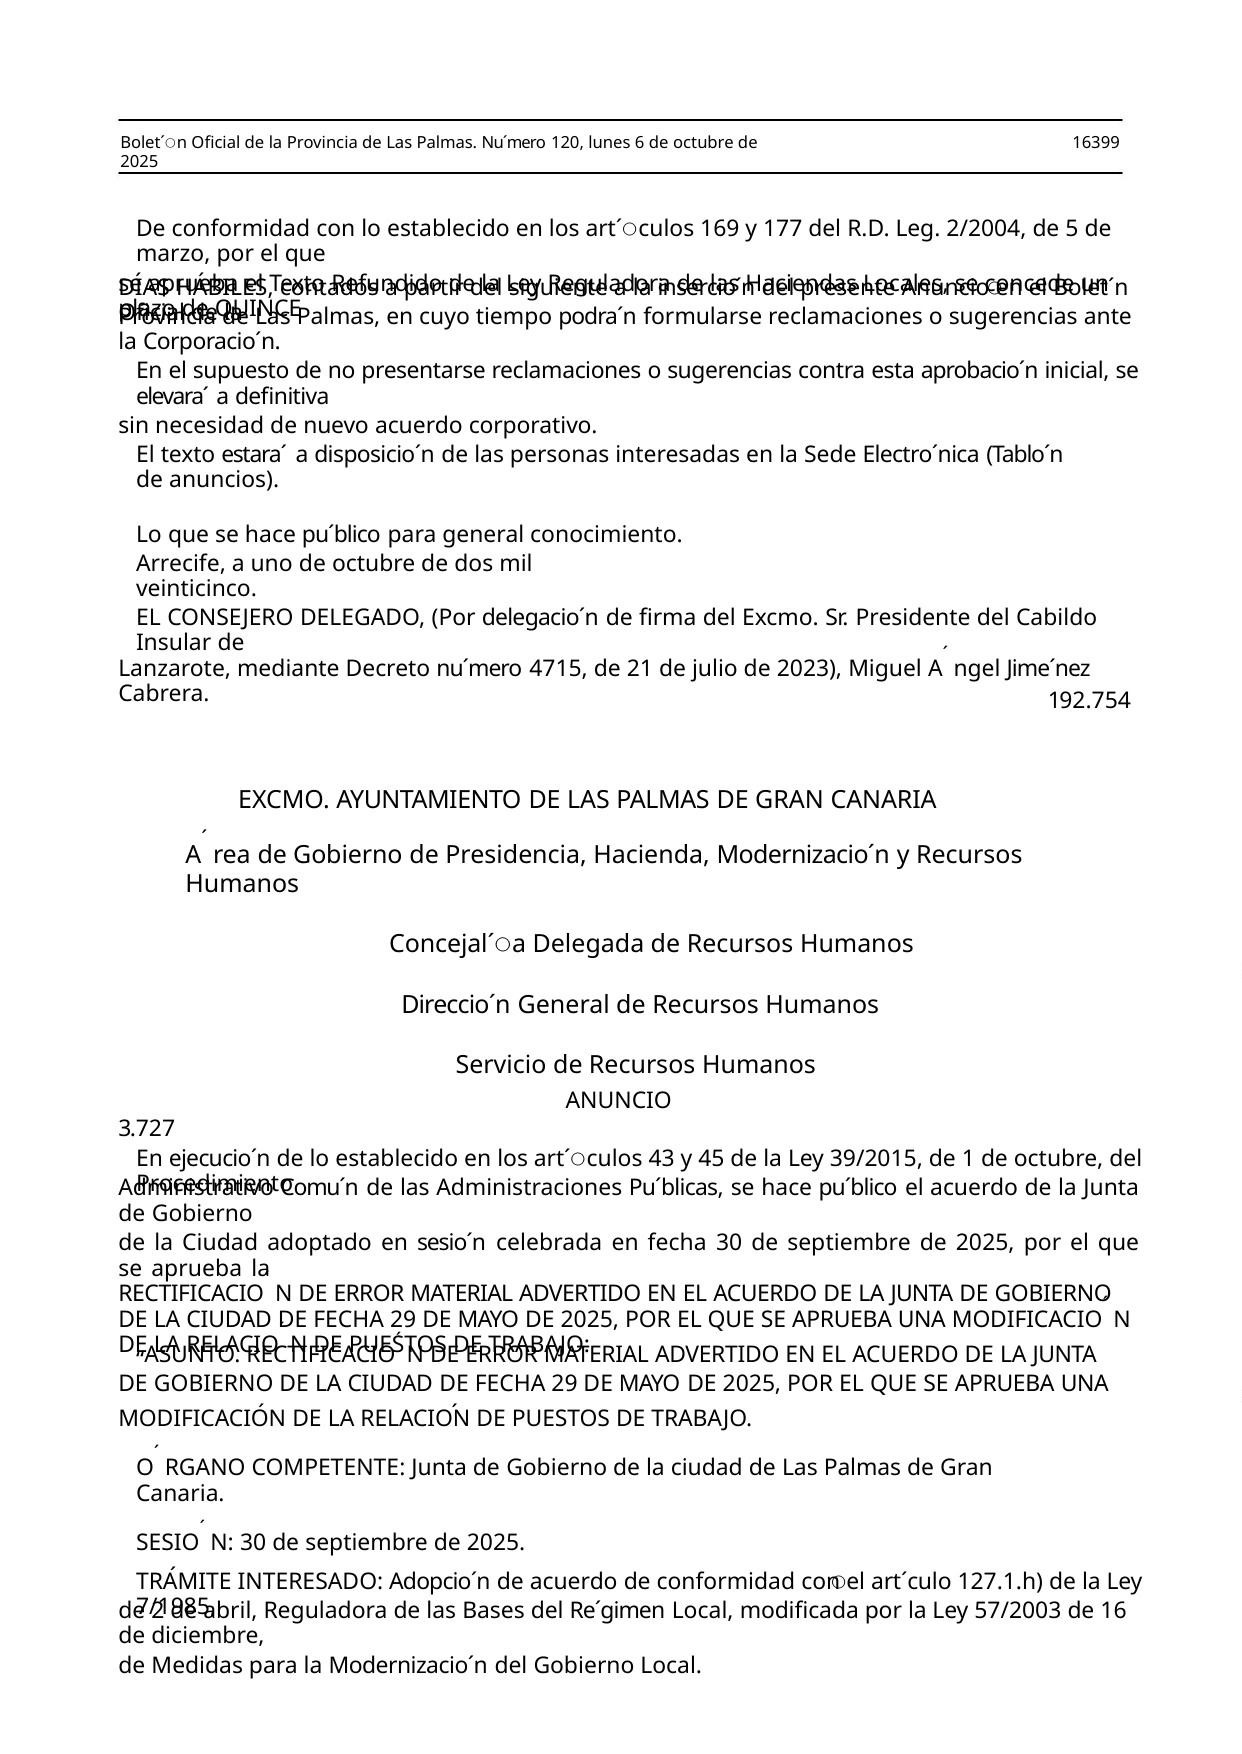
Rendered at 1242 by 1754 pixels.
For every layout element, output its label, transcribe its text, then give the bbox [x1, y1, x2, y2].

text sin necesidad de nuevo acuerdo corporativo. [118, 413, 1147, 438]
text ´ [198, 269, 231, 274]
text ASUNTO. RECTIFICACIO´ N DE ERROR MATERIAL ADVERTIDO EN EL ACUERDO DE LA JUNTA [144, 1342, 1147, 1368]
text 1 [1048, 688, 1059, 714]
text de la Ciudad adoptado en sesio´n celebrada en fecha 30 de septiembre de 2025, por el que se aprueba la [118, 1230, 1147, 1281]
text EL CONSEJERO DELEGADO, (Por delegacio´n de firma del Excmo. Sr. Presidente del Cabildo Insular de [136, 605, 1147, 656]
text Bolet´n Oficial de la Provincia de Las Palmas. Nu´mero 120, lunes 6 de octubre de 2025 [120, 133, 787, 172]
text TRAMITE INTERESADO: Adopcio´n de acuerdo de conformidad con el art´culo 127.1.h) de la Ley 7/1985, [136, 1569, 1147, 1598]
text De conformidad con lo establecido en los art´culos 169 y 177 del R.D. Leg. 2/2004, de 5 de marzo, por el que [136, 216, 1147, 267]
text Provincia de Las Palmas, en cuyo tiempo podra´n formularse reclamaciones o sugerencias ante la Corporacio´n. [118, 304, 1147, 355]
text En el supuesto de no presentarse reclamaciones o sugerencias contra esta aprobacio´n inicial, se elevara´ a definitiva [136, 358, 1147, 409]
text ANUNCIO [565, 1088, 700, 1114]
text Administrativo Comu´n de las Administraciones Pu´blicas, se hace pu´blico el acuerdo de la Junta de Gobierno [118, 1175, 1147, 1226]
text DE LA CIUDAD DE FECHA 29 DE MAYO DE 2025, POR EL QUE SE APRUEBA UNA MODIFICACIO´ N [118, 1307, 1147, 1332]
text EXCMO. AYUNTAMIENTO DE LAS PALMAS DE GRAN CANARIA [238, 786, 1027, 814]
text de Medidas para la Modernizacio´n del Gobierno Local. [118, 1653, 1147, 1678]
text ´ [135, 269, 167, 274]
text 3 [118, 1116, 129, 1142]
text Arrecife, a uno de octubre de dos mil veinticinco. [136, 551, 615, 602]
text de 2 de abril, Reguladora de las Bases del Re´gimen Local, modificada por la Ley 57/2003 de 16 de diciembre, [118, 1598, 1147, 1649]
text SESIO´ N: 30 de septiembre de 2025. [136, 1530, 1012, 1556]
text RECTIFICACIO´ N DE ERROR MATERIAL ADVERTIDO EN EL ACUERDO DE LA JUNTA DE GOBIERNO [118, 1281, 1147, 1307]
text ´ [258, 1401, 291, 1406]
text Lo que se hace pu´blico para general conocimiento. [136, 522, 1084, 547]
picture [0, 0, 1242, 1754]
text En ejecucio´n de lo establecido en los art´culos 43 y 45 de la Ley 39/2015, de 1 de octubre, del Procedimiento [136, 1146, 1147, 1175]
text Lanzarote, mediante Decreto nu´mero 4715, de 21 de julio de 2023), Miguel A´ ngel Jime´nez Cabrera. [118, 656, 1147, 707]
text MODIFICACION DE LA RELACION DE PUESTOS DE TRABAJO. [118, 1406, 796, 1431]
text 92.754 [1059, 688, 1147, 714]
text  [831, 1569, 863, 1594]
text DIAS HABILES, contados a partir del siguiente a la insercio´n del presente Anuncio en el Bolet´n Oficial de la [118, 274, 1147, 304]
text 16399 [1072, 133, 1143, 153]
text Direccio´n General de Recursos Humanos [401, 990, 1080, 1019]
text Concejal´a Delegada de Recursos Humanos [389, 930, 1080, 959]
text A´ rea de Gobierno de Presidencia, Hacienda, Modernizacio´n y Recursos Humanos [185, 841, 1080, 898]
text O´ RGANO COMPETENTE: Junta de Gobierno de la ciudad de Las Palmas de Gran Canaria. [136, 1455, 1012, 1506]
text DE GOBIERNO DE LA CIUDAD DE FECHA 29 DE MAYO DE 2025, POR EL QUE SE APRUEBA UNA [118, 1371, 1147, 1397]
text El texto estara´ a disposicio´n de las personas interesadas en la Sede Electro´nica (Tablo´n de anuncios). [136, 442, 1084, 493]
text Servicio de Recursos Humanos [455, 1051, 1080, 1079]
text  [987, 274, 1018, 300]
text ´ [451, 1401, 484, 1406]
text ´ [169, 1564, 202, 1569]
text DE LA RELACIO´ N DE PUESTOS DE TRABAJO: [118, 1332, 1147, 1358]
text .727 [129, 1116, 195, 1142]
text “ [136, 1347, 171, 1371]
